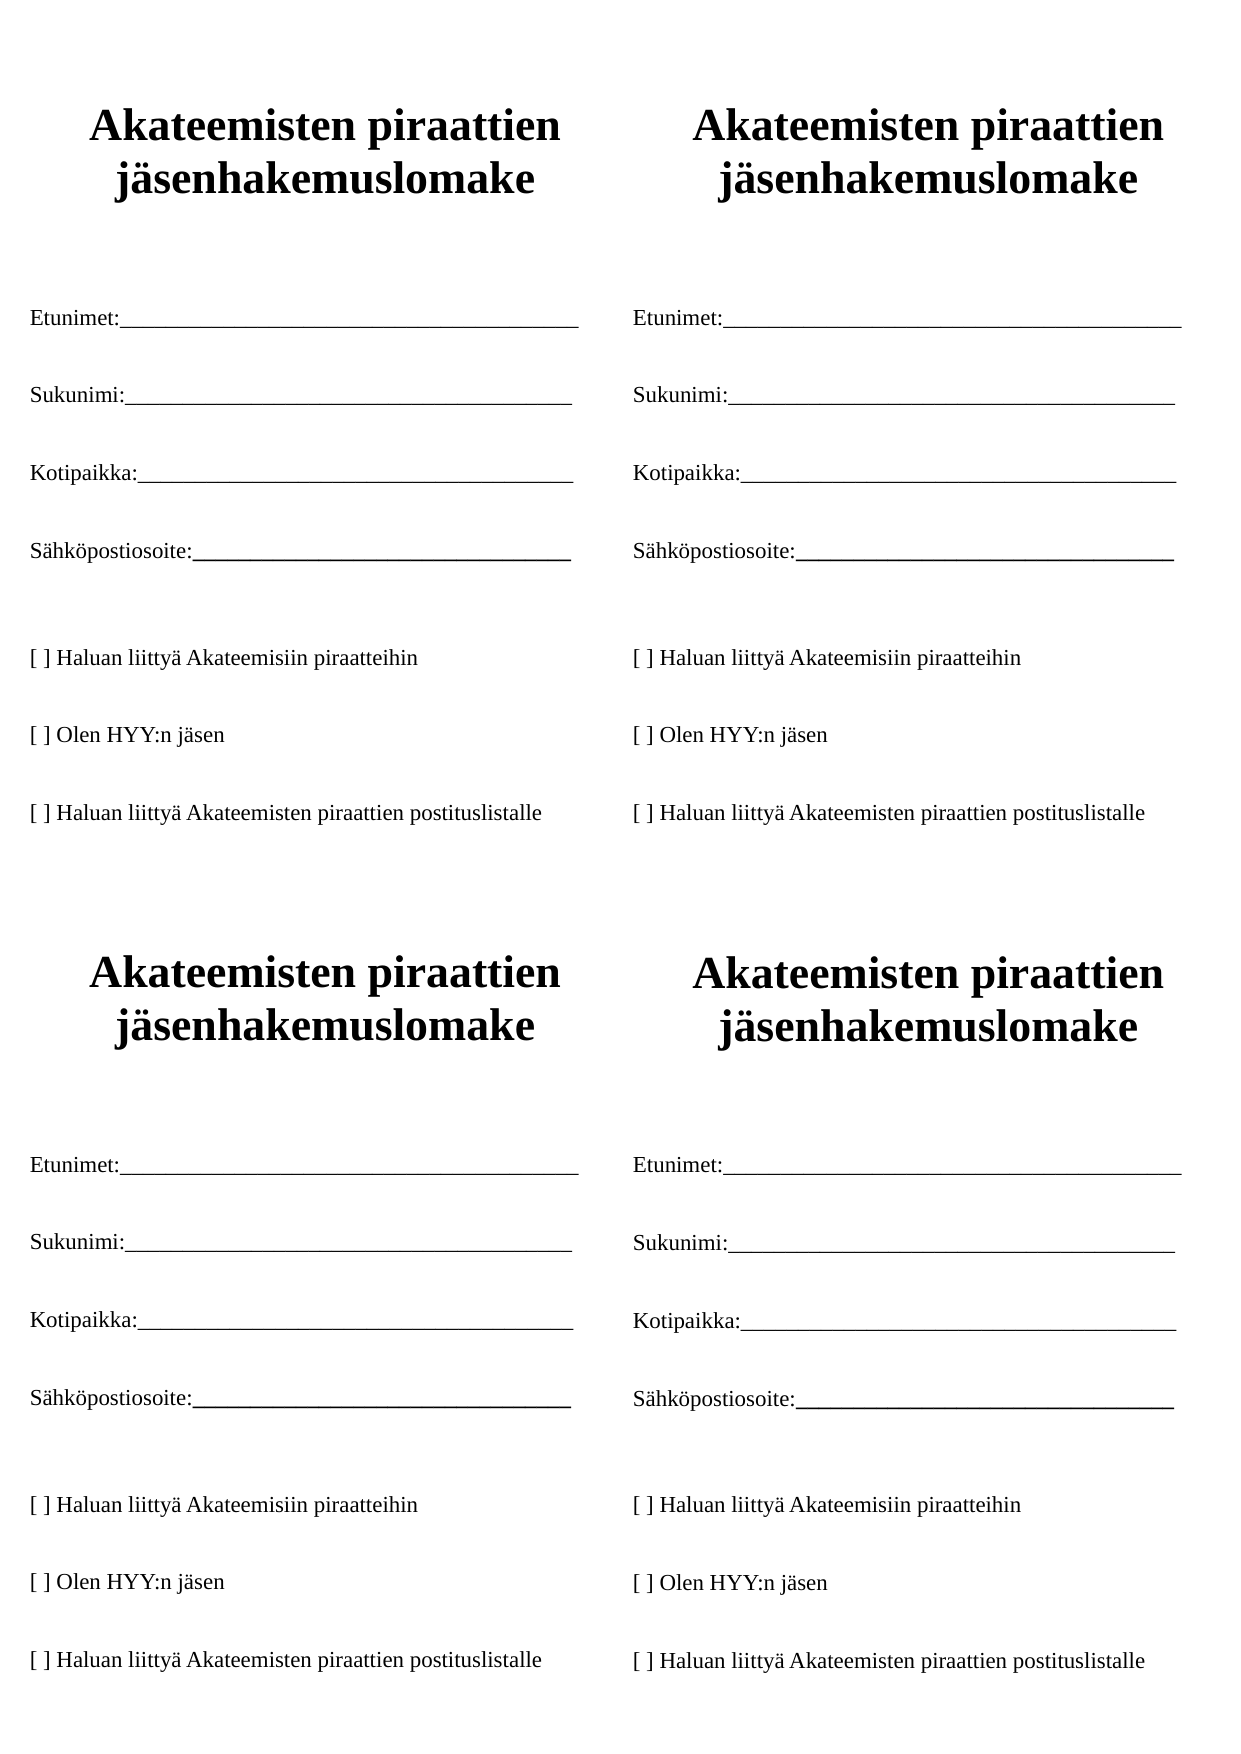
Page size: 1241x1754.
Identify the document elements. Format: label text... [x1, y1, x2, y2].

text [633, 1178, 1223, 1229]
text [633, 1673, 1223, 1712]
text Etunimet:________________________________________ [633, 1151, 1223, 1178]
text [633, 1256, 1223, 1307]
text Kotipaikka:______________________________________ [633, 459, 1223, 486]
text Akateemisten piraattien jäsenhakemuslomake [633, 946, 1223, 1051]
text Sähköpostiosoite:_________________________________ [29, 537, 620, 563]
text Akateemisten piraattien jäsenhakemuslomake [633, 98, 1223, 203]
text [ ] Olen HYY:n jäsen [633, 1569, 1223, 1596]
text [ ] Olen HYY:n jäsen [29, 722, 620, 748]
text Etunimet:________________________________________ [633, 304, 1223, 330]
text Kotipaikka:______________________________________ [29, 459, 620, 486]
text [ ] Haluan liittyä Akateemisten piraattien postituslistalle [633, 799, 1223, 826]
text [633, 1411, 1223, 1492]
text [ ] Olen HYY:n jäsen [29, 1568, 620, 1595]
text Sähköpostiosoite:_________________________________ [29, 1384, 620, 1410]
text Kotipaikka:______________________________________ [633, 1307, 1223, 1333]
text [633, 1051, 1223, 1151]
text [ ] Haluan liittyä Akateemisiin piraatteihin [633, 1492, 1223, 1518]
text Etunimet:________________________________________ [29, 1151, 620, 1177]
text [ ] Haluan liittyä Akateemisiin piraatteihin [633, 644, 1223, 670]
text [ ] Haluan liittyä Akateemisten piraattien postituslistalle [633, 1647, 1223, 1673]
text Kotipaikka:______________________________________ [29, 1306, 620, 1332]
text [633, 1518, 1223, 1569]
text Sähköpostiosoite:_________________________________ [633, 1384, 1223, 1411]
text [ ] Haluan liittyä Akateemisten piraattien postituslistalle [29, 1646, 620, 1672]
text Akateemisten piraattien jäsenhakemuslomake [29, 98, 620, 203]
text [ ] Haluan liittyä Akateemisiin piraatteihin [29, 644, 620, 670]
text Etunimet:________________________________________ [29, 304, 620, 330]
text [ ] Haluan liittyä Akateemisiin piraatteihin [29, 1491, 620, 1517]
text [ ] Olen HYY:n jäsen [633, 722, 1223, 748]
text [ ] Haluan liittyä Akateemisten piraattien postituslistalle [29, 799, 620, 826]
text Sähköpostiosoite:_________________________________ [633, 537, 1223, 563]
text [633, 1333, 1223, 1384]
text Akateemisten piraattien jäsenhakemuslomake [29, 945, 620, 1050]
text Sukunimi:_______________________________________ [633, 381, 1223, 408]
text Sukunimi:_______________________________________ [633, 1229, 1223, 1256]
text [633, 881, 1223, 946]
text [633, 1596, 1223, 1647]
text Sukunimi:_______________________________________ [29, 1228, 620, 1255]
text Sukunimi:_______________________________________ [29, 381, 620, 408]
